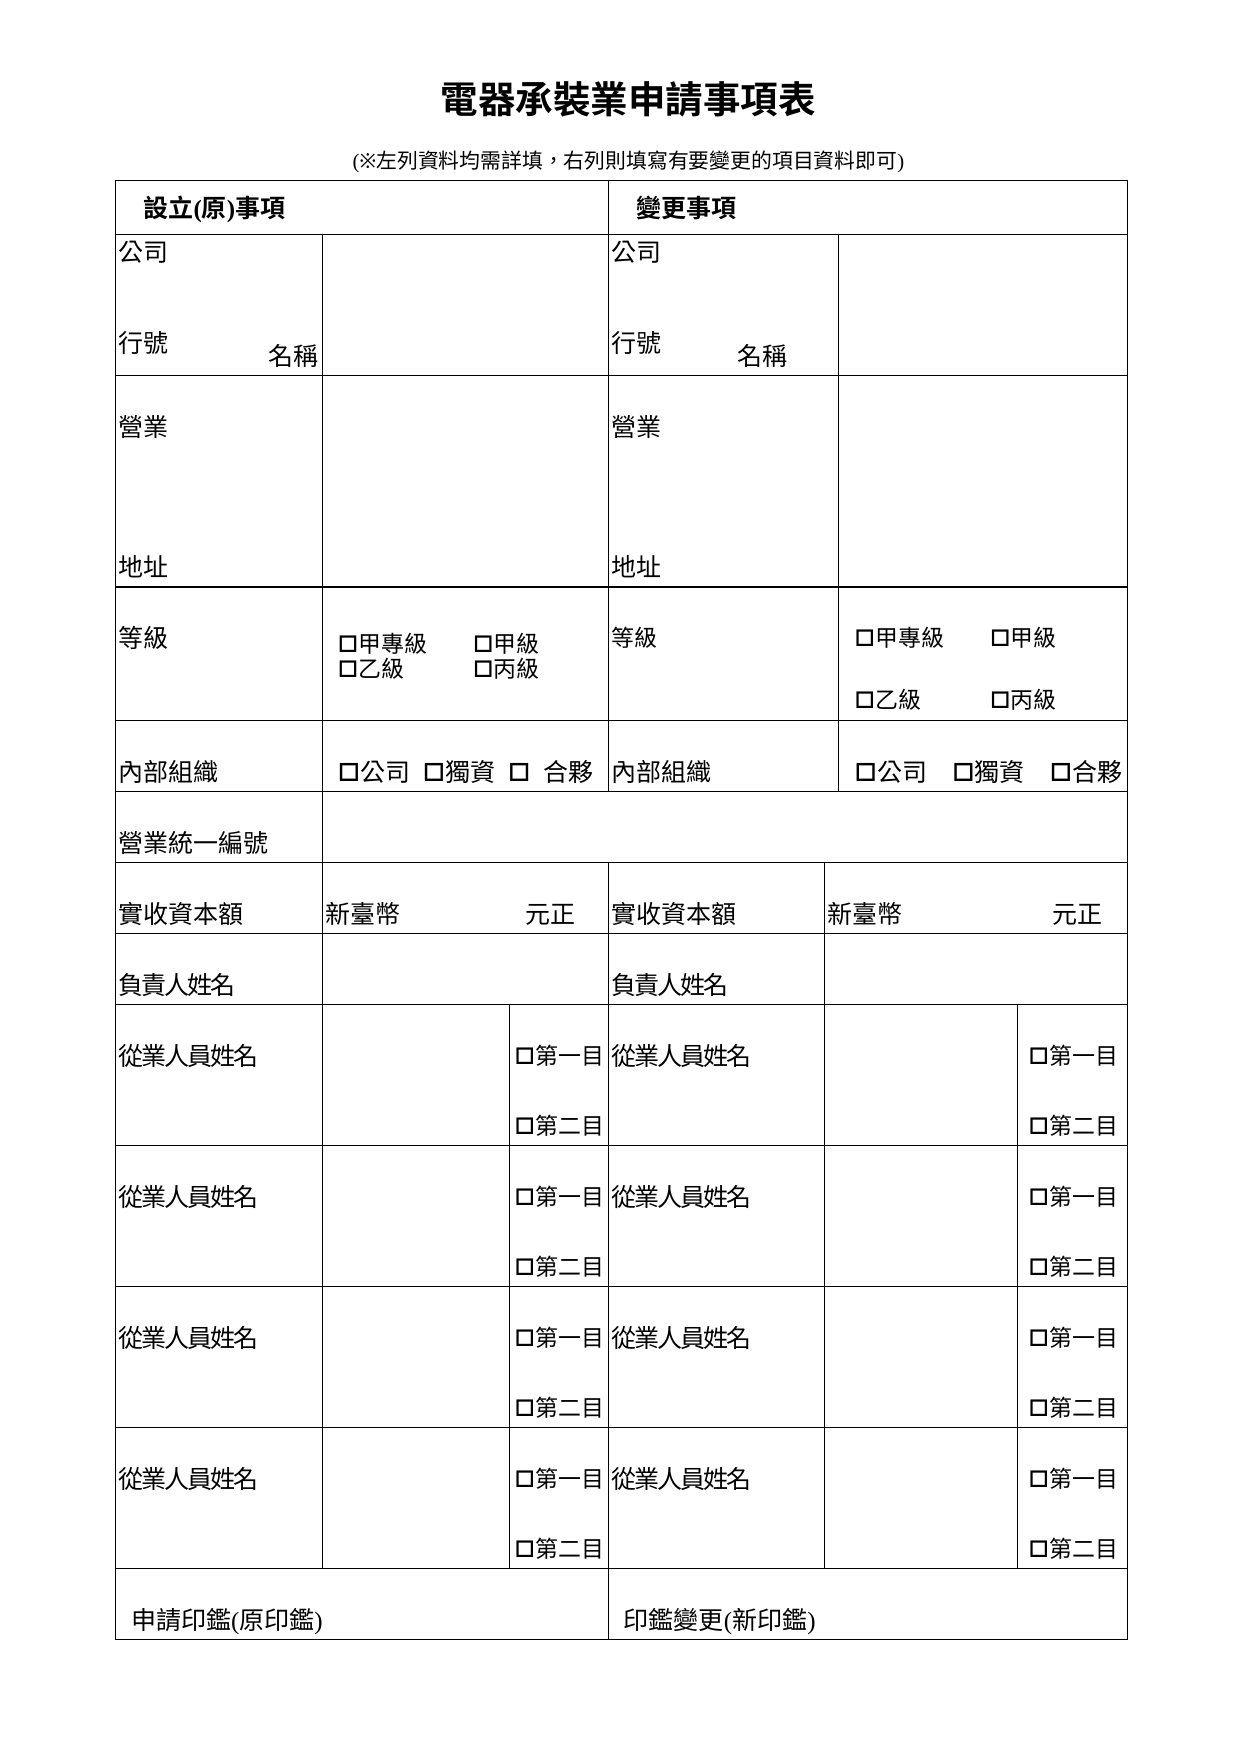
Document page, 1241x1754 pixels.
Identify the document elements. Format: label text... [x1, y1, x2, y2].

table_cell [825, 1005, 1017, 1145]
table_cell 負責人姓名 [609, 934, 824, 1004]
table_cell [323, 792, 1127, 862]
table_cell [323, 1428, 509, 1568]
table_cell 名稱 [734, 235, 838, 375]
table_cell 從業人員姓名 [609, 1005, 824, 1145]
table_cell 等級 [609, 588, 838, 720]
table_cell 第一目 第二目 [1018, 1428, 1127, 1568]
table_cell [323, 934, 608, 1004]
table_cell 從業人員姓名 [609, 1287, 824, 1427]
table_cell 第一目 第二目 [1018, 1146, 1127, 1286]
table_cell 從業人員姓名 [609, 1146, 824, 1286]
table_cell [323, 235, 608, 375]
table_cell 從業人員姓名 [116, 1146, 322, 1286]
table_cell [839, 376, 1127, 586]
table_cell 實收資本額 [609, 863, 824, 933]
table_cell [323, 1005, 509, 1145]
table_cell [825, 1146, 1017, 1286]
table_cell 第一目 第二目 [510, 1287, 608, 1427]
table_cell 實收資本額 [116, 863, 322, 933]
table_header 變更事項 [609, 181, 1127, 234]
table_cell [839, 235, 1127, 375]
text 電器承裝業申請事項表 [112, 55, 1144, 118]
table_cell [323, 1287, 509, 1427]
table_cell 名稱 [265, 235, 322, 375]
table_cell 第一目 第二目 [510, 1428, 608, 1568]
table_cell 公司 獨資 合夥 [839, 721, 1127, 791]
table_cell 甲專級 甲級 乙級 丙級 [839, 588, 1127, 720]
table_cell 營業 地址 [116, 376, 322, 586]
table_cell 營業 地址 [609, 376, 838, 586]
table_cell 申請印鑑(原印鑑) [116, 1569, 608, 1639]
table_cell 從業人員姓名 [116, 1005, 322, 1145]
table_cell [323, 376, 608, 586]
table_cell 從業人員姓名 [609, 1428, 824, 1568]
table_cell 從業人員姓名 [116, 1287, 322, 1427]
table_cell 營業統一編號 [116, 792, 322, 862]
table_cell 從業人員姓名 [116, 1428, 322, 1568]
table_cell 第一目 第二目 [510, 1005, 608, 1145]
table_cell 新臺幣 元正 [825, 863, 1127, 933]
table_cell 新臺幣 元正 [323, 863, 608, 933]
table_cell 公司 獨資  合夥 [323, 721, 608, 791]
table_cell 內部組織 [116, 721, 322, 791]
table_cell [323, 1146, 509, 1286]
table_cell [825, 1287, 1017, 1427]
table_cell 負責人姓名 [116, 934, 322, 1004]
table_cell 內部組織 [609, 721, 838, 791]
table_cell 第一目 第二目 [1018, 1005, 1127, 1145]
table_cell 印鑑變更(新印鑑) [609, 1569, 1127, 1639]
table_cell 甲專級 甲級 乙級 丙級 [323, 588, 608, 720]
table_cell 等級 [116, 588, 322, 720]
table_cell 公司 行號 [116, 235, 265, 375]
table_cell [825, 934, 1127, 1004]
table_cell 第一目 第二目 [1018, 1287, 1127, 1427]
table_cell 第一目 第二目 [510, 1146, 608, 1286]
text (※左列資料均需詳填，右列則填寫有要變更的項目資料即可) [112, 118, 1144, 180]
table_cell [825, 1428, 1017, 1568]
table_header 設立(原)事項 [116, 181, 608, 234]
table_cell 公司 行號 [609, 235, 734, 375]
